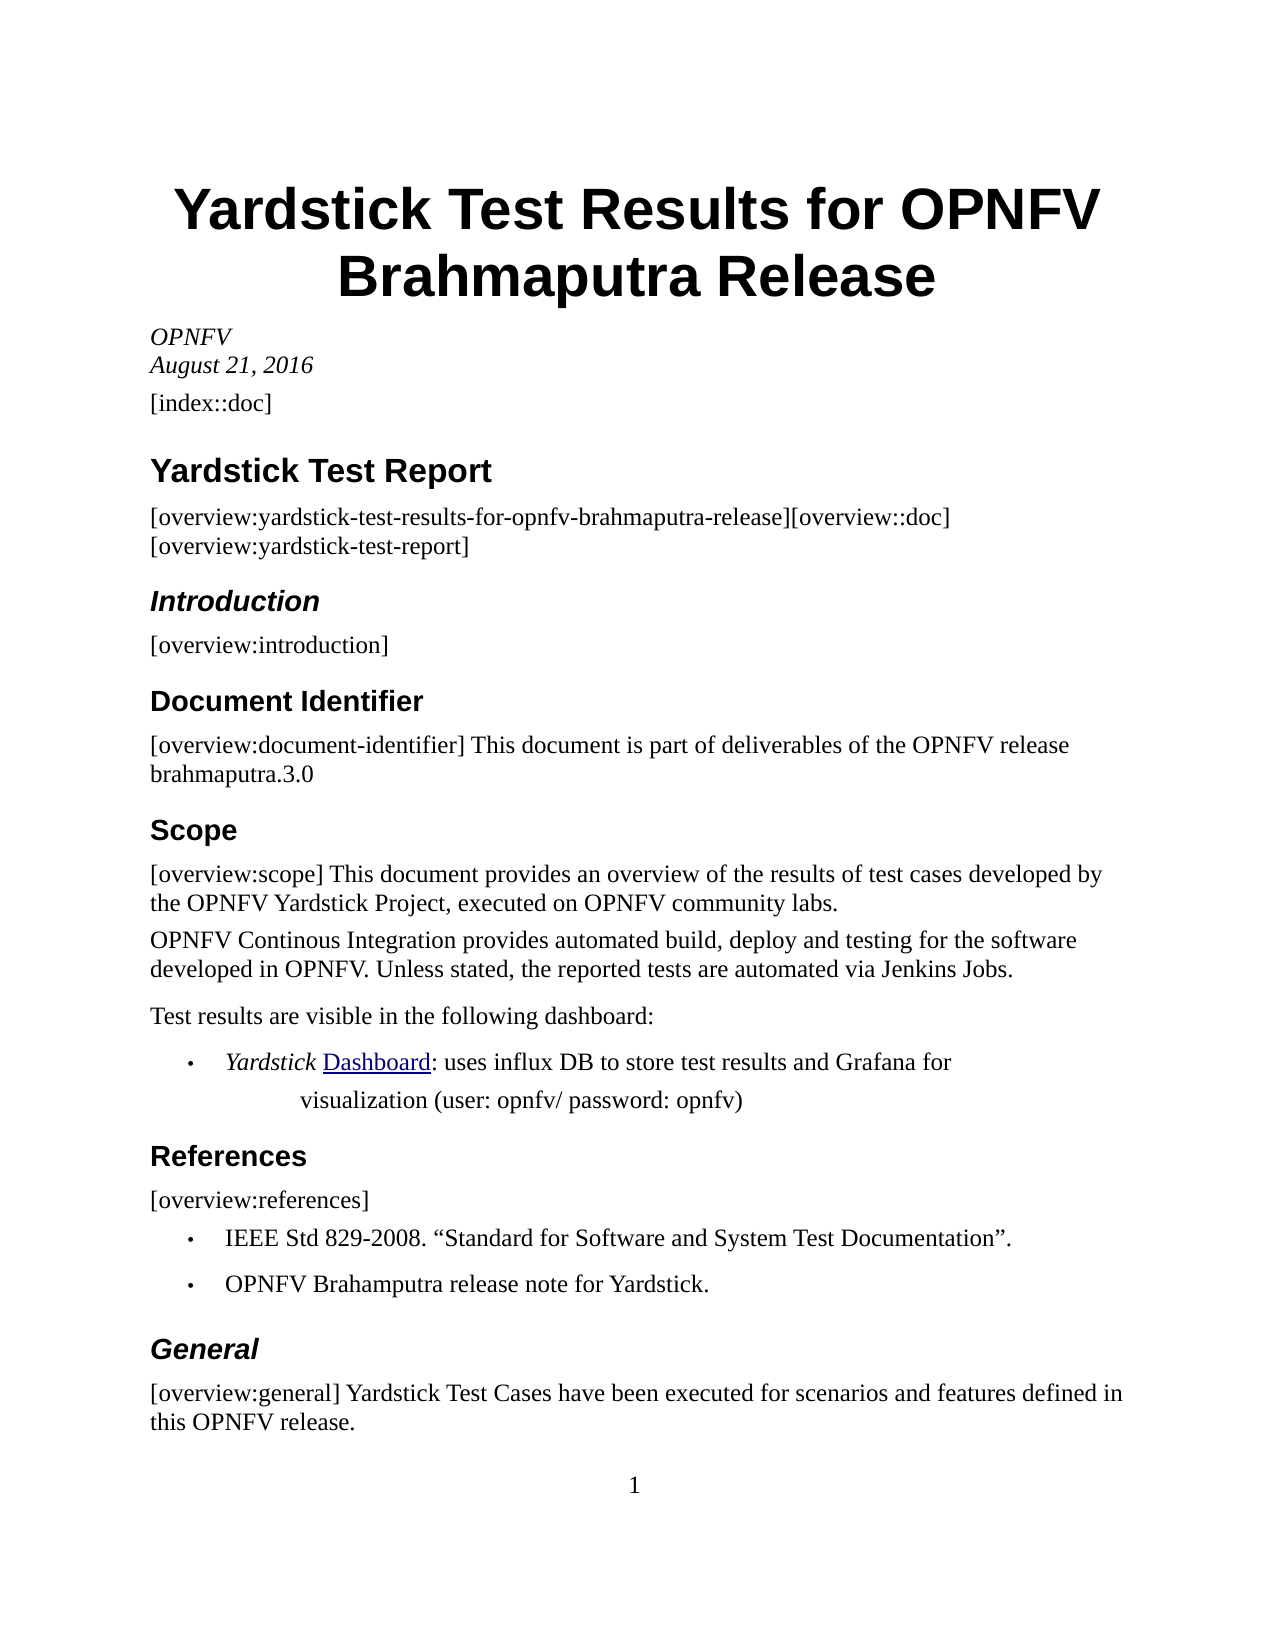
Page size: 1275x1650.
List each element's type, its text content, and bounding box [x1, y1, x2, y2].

text [overview:references] [150, 1185, 1125, 1214]
list IEEE Std 829-2008. “Standard for Software and System Test Documentation”. [187, 1223, 1125, 1251]
text August 21, 2016 [150, 350, 1125, 379]
text [overview:document-identifier] This document is part of deliverables of the OPNFV release brahmaputra.3.0 [150, 730, 1125, 788]
subtitle Yardstick Test Report [150, 451, 1125, 489]
subtitle References [150, 1139, 1125, 1172]
title Yardstick Test Results for OPNFV Brahmaputra Release [150, 175, 1125, 309]
text [overview:general] Yardstick Test Cases have been executed for scenarios and features defined in this OPNFV release. [150, 1378, 1125, 1436]
text [overview:scope] This document provides an overview of the results of test cases developed by the OPNFV Yardstick Project, executed on OPNFV community labs. [150, 859, 1125, 916]
text [overview:introduction] [150, 631, 1125, 659]
text [overview:yardstick-test-results-for-opnfv-brahmaputra-release][overview::doc][overview:yardstick-test-report] [150, 502, 1125, 559]
text [index::doc] [150, 388, 1125, 417]
list OPNFV Brahamputra release note for Yardstick. [187, 1269, 1125, 1298]
text Test results are visible in the following dashboard: [150, 1001, 1125, 1029]
subtitle General [150, 1332, 1125, 1366]
list Yardstick Dashboard: uses influx DB to store test results and Grafana for [187, 1047, 1125, 1076]
text OPNFV Continous Integration provides automated build, deploy and testing for the software developed in OPNFV. Unless stated, the reported tests are automated via Jenkins Jobs. [150, 925, 1125, 983]
subtitle Scope [150, 813, 1125, 846]
subtitle Introduction [150, 584, 1125, 618]
subtitle Document Identifier [150, 684, 1125, 718]
list visualization (user: opnfv/ password: opnfv) [262, 1085, 1125, 1114]
text OPNFV [150, 322, 1125, 350]
